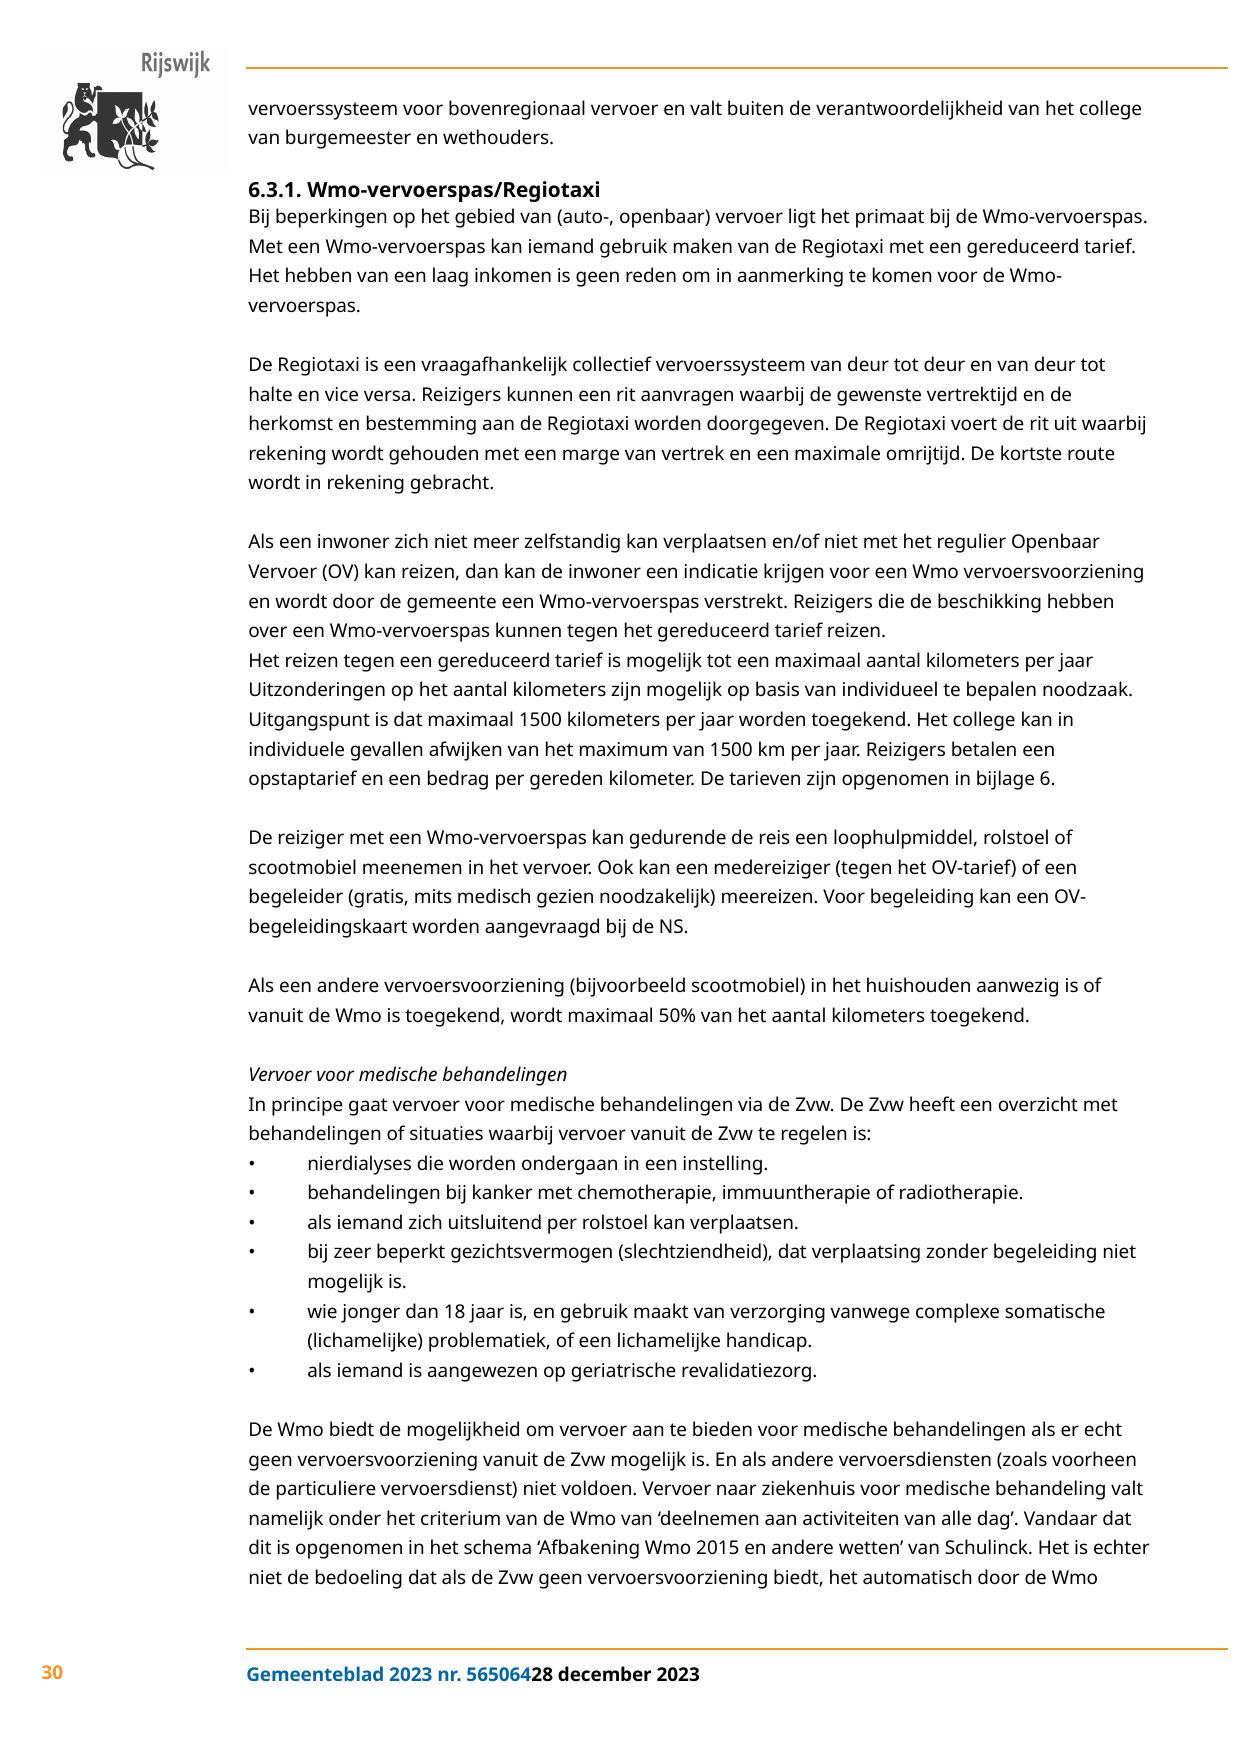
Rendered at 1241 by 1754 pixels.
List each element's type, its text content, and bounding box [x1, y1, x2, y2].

text Bij beperkingen op het gebied van (auto-, openbaar) vervoer ligt het primaat bij de Wmo-vervoerspas. Met een Wmo-vervoerspas kan iemand gebruik maken van de Regiotaxi met een gereduceerd tarief. Het hebben van een laag inkomen is geen reden om in aanmerking te komen voor de Wmo-vervoerspas. [248, 203, 1152, 318]
text 6.3.1. Wmo-vervoerspas/Regiotaxi [248, 175, 1152, 203]
text Het reizen tegen een gereduceerd tarief is mogelijk tot een maximaal aantal kilometers per jaar Uitzonderingen op het aantal kilometers zijn mogelijk op basis van individueel te bepalen noodzaak. Uitgangspunt is dat maximaal 1500 kilometers per jaar worden toegekend. Het college kan in individuele gevallen afwijken van het maximum van 1500 km per jaar. Reizigers betalen een opstaptarief en een bedrag per gereden kilometer. De tarieven zijn opgenomen in bijlage 6. [248, 647, 1152, 791]
text De reiziger met een Wmo-vervoerspas kan gedurende de reis een loophulpmiddel, rolstoel of scootmobiel meenemen in het vervoer. Ook kan een medereiziger (tegen het OV-tarief) of een begeleider (gratis, mits medisch gezien noodzakelijk) meereizen. Voor begeleiding kan een OV-begeleidingskaart worden aangevraagd bij de NS. [248, 824, 1152, 939]
text De Wmo biedt de mogelijkheid om vervoer aan te bieden voor medische behandelingen als er echt geen vervoersvoorziening vanuit de Zvw mogelijk is. En als andere vervoersdiensten (zoals voorheen de particuliere vervoersdienst) niet voldoen. Vervoer naar ziekenhuis voor medische behandeling valt namelijk onder het criterium van de Wmo van ‘deelnemen aan activiteiten van alle dag’. Vandaar dat dit is opgenomen in het schema ‘Afbakening Wmo 2015 en andere wetten’ van Schulinck. Het is echter niet de bedoeling dat als de Zvw geen vervoersvoorziening biedt, het automatisch door de Wmo [248, 1416, 1152, 1590]
picture [41, 47, 231, 172]
list wie jonger dan 18 jaar is, en gebruik maakt van verzorging vanwege complexe somatische (lichamelijke) problematiek, of een lichamelijke handicap. [248, 1298, 1152, 1353]
list bij zeer beperkt gezichtsvermogen (slechtziendheid), dat verplaatsing zonder begeleiding niet mogelijk is. [248, 1239, 1152, 1294]
text Als een inwoner zich niet meer zelfstandig kan verplaatsen en/of niet met het regulier Openbaar Vervoer (OV) kan reizen, dan kan de inwoner een indicatie krijgen voor een Wmo vervoersvoorziening en wordt door de gemeente een Wmo-vervoerspas verstrekt. Reizigers die de beschikking hebben over een Wmo-vervoerspas kunnen tegen het gereduceerd tarief reizen. [248, 529, 1152, 643]
list als iemand zich uitsluitend per rolstoel kan verplaatsen. [248, 1209, 1152, 1235]
text In principe gaat vervoer voor medische behandelingen via de Zvw. De Zvw heeft een overzicht met behandelingen of situaties waarbij vervoer vanuit de Zvw te regelen is: [248, 1091, 1152, 1146]
list als iemand is aangewezen op geriatrische revalidatiezorg. [248, 1357, 1152, 1383]
text Als een andere vervoersvoorziening (bijvoorbeeld scootmobiel) in het huishouden aanwezig is of vanuit de Wmo is toegekend, wordt maximaal 50% van het aantal kilometers toegekend. [248, 972, 1152, 1028]
text De Regiotaxi is een vraagafhankelijk collectief vervoerssysteem van deur tot deur en van deur tot halte en vice versa. Reizigers kunnen een rit aanvragen waarbij de gewenste vertrektijd en de herkomst en bestemming aan de Regiotaxi worden doorgegeven. De Regiotaxi voert de rit uit waarbij rekening wordt gehouden met een marge van vertrek en een maximale omrijtijd. De kortste route wordt in rekening gebracht. [248, 351, 1152, 495]
list nierdialyses die worden ondergaan in een instelling. [248, 1150, 1152, 1176]
list behandelingen bij kanker met chemotherapie, immuuntherapie of radiotherapie. [248, 1179, 1152, 1205]
text Vervoer voor medische behandelingen [248, 1061, 1152, 1087]
text vervoerssysteem voor bovenregionaal vervoer en valt buiten de verantwoordelijkheid van het college van burgemeester en wethouders. [248, 95, 1152, 150]
